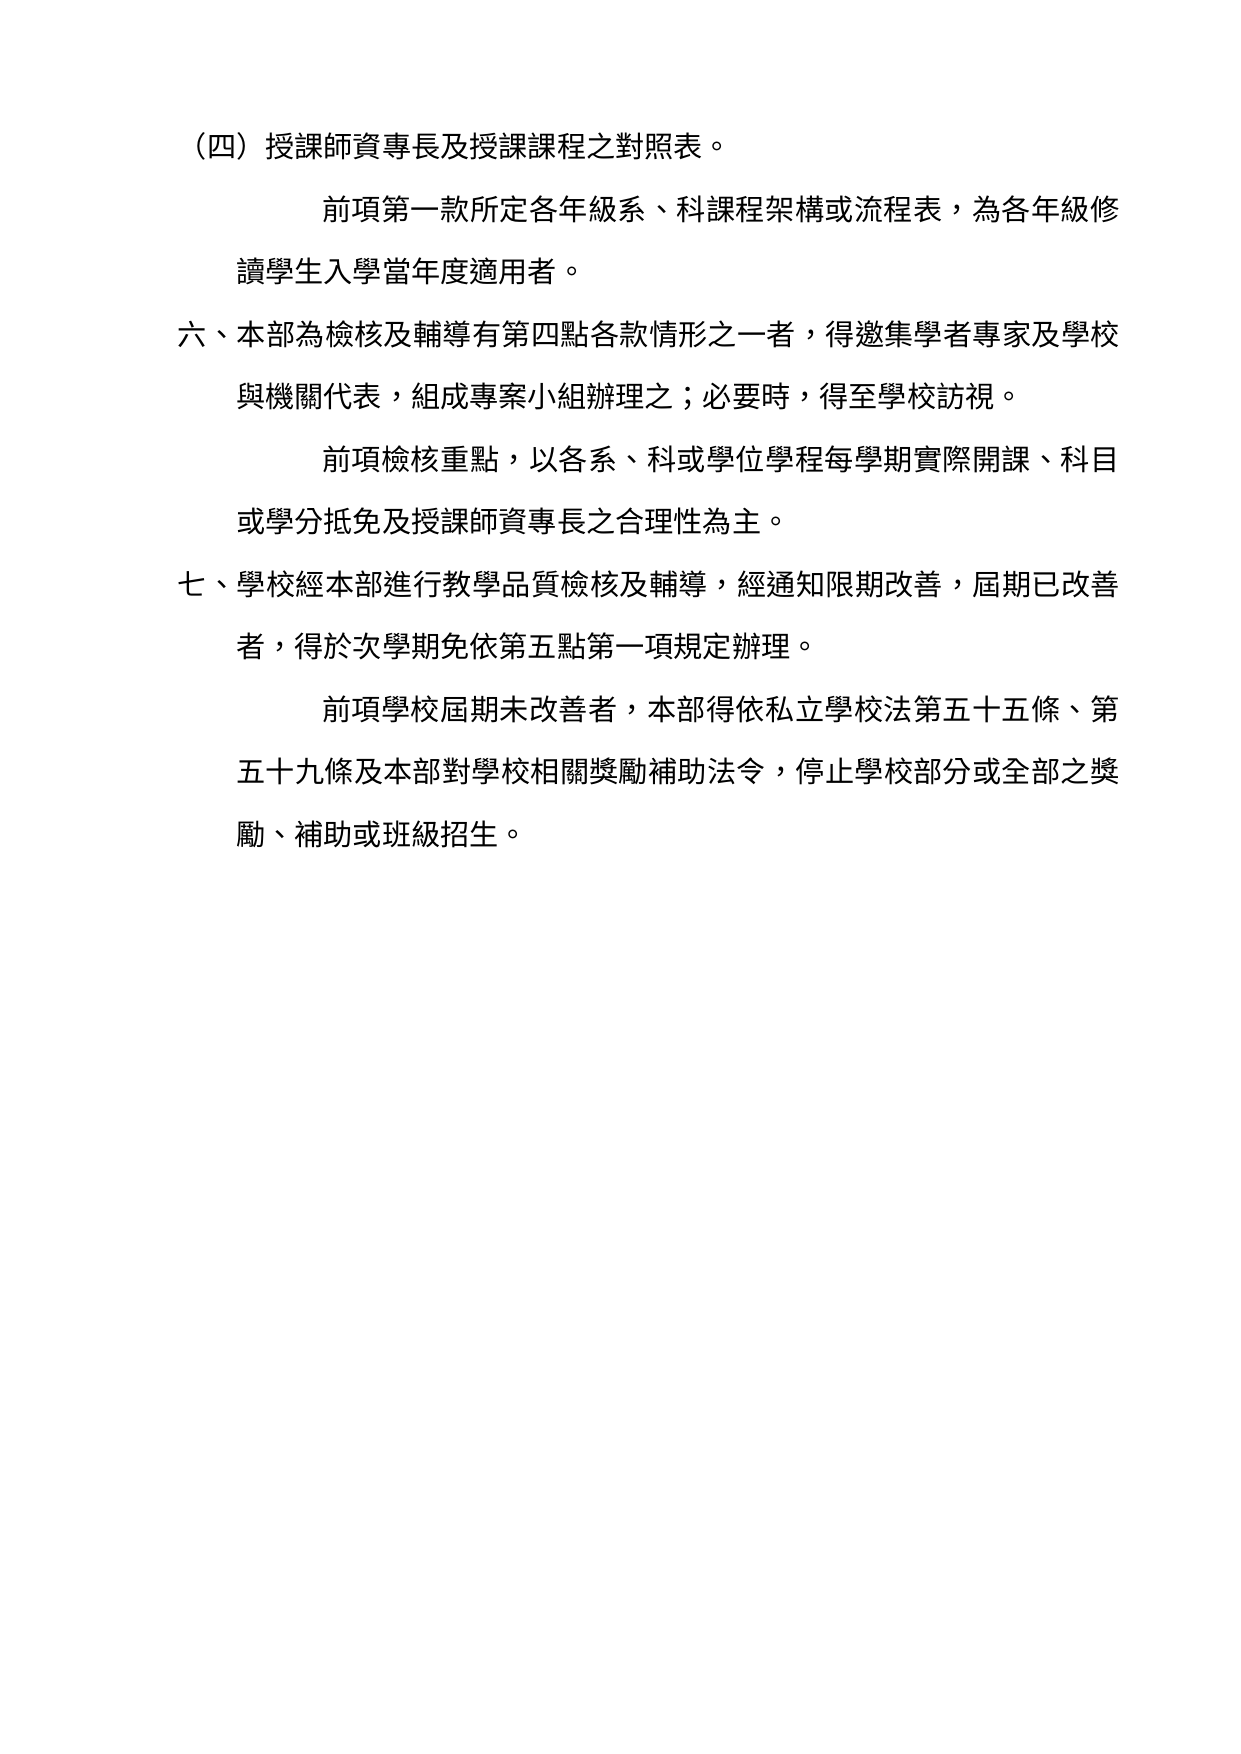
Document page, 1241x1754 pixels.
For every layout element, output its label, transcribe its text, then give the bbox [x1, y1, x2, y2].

text 前項檢核重點，以各系、科或學位學程每學期實際開課、科目或學分抵免及授課師資專長之合理性為主。 [178, 416, 1122, 541]
text 前項第一款所定各年級系、科課程架構或流程表，為各年級修讀學生入學當年度適用者。 [178, 166, 1122, 291]
text 七、學校經本部進行教學品質檢核及輔導，經通知限期改善，屆期已改善者，得於次學期免依第五點第一項規定辦理。 [178, 541, 1122, 666]
text （四）授課師資專長及授課課程之對照表。 [178, 103, 1122, 166]
text 六、本部為檢核及輔導有第四點各款情形之一者，得邀集學者專家及學校與機關代表，組成專案小組辦理之；必要時，得至學校訪視。 [178, 291, 1122, 416]
text 前項學校屆期未改善者，本部得依私立學校法第五十五條、第五十九條及本部對學校相關獎勵補助法令，停止學校部分或全部之獎勵、補助或班級招生。 [178, 666, 1122, 853]
